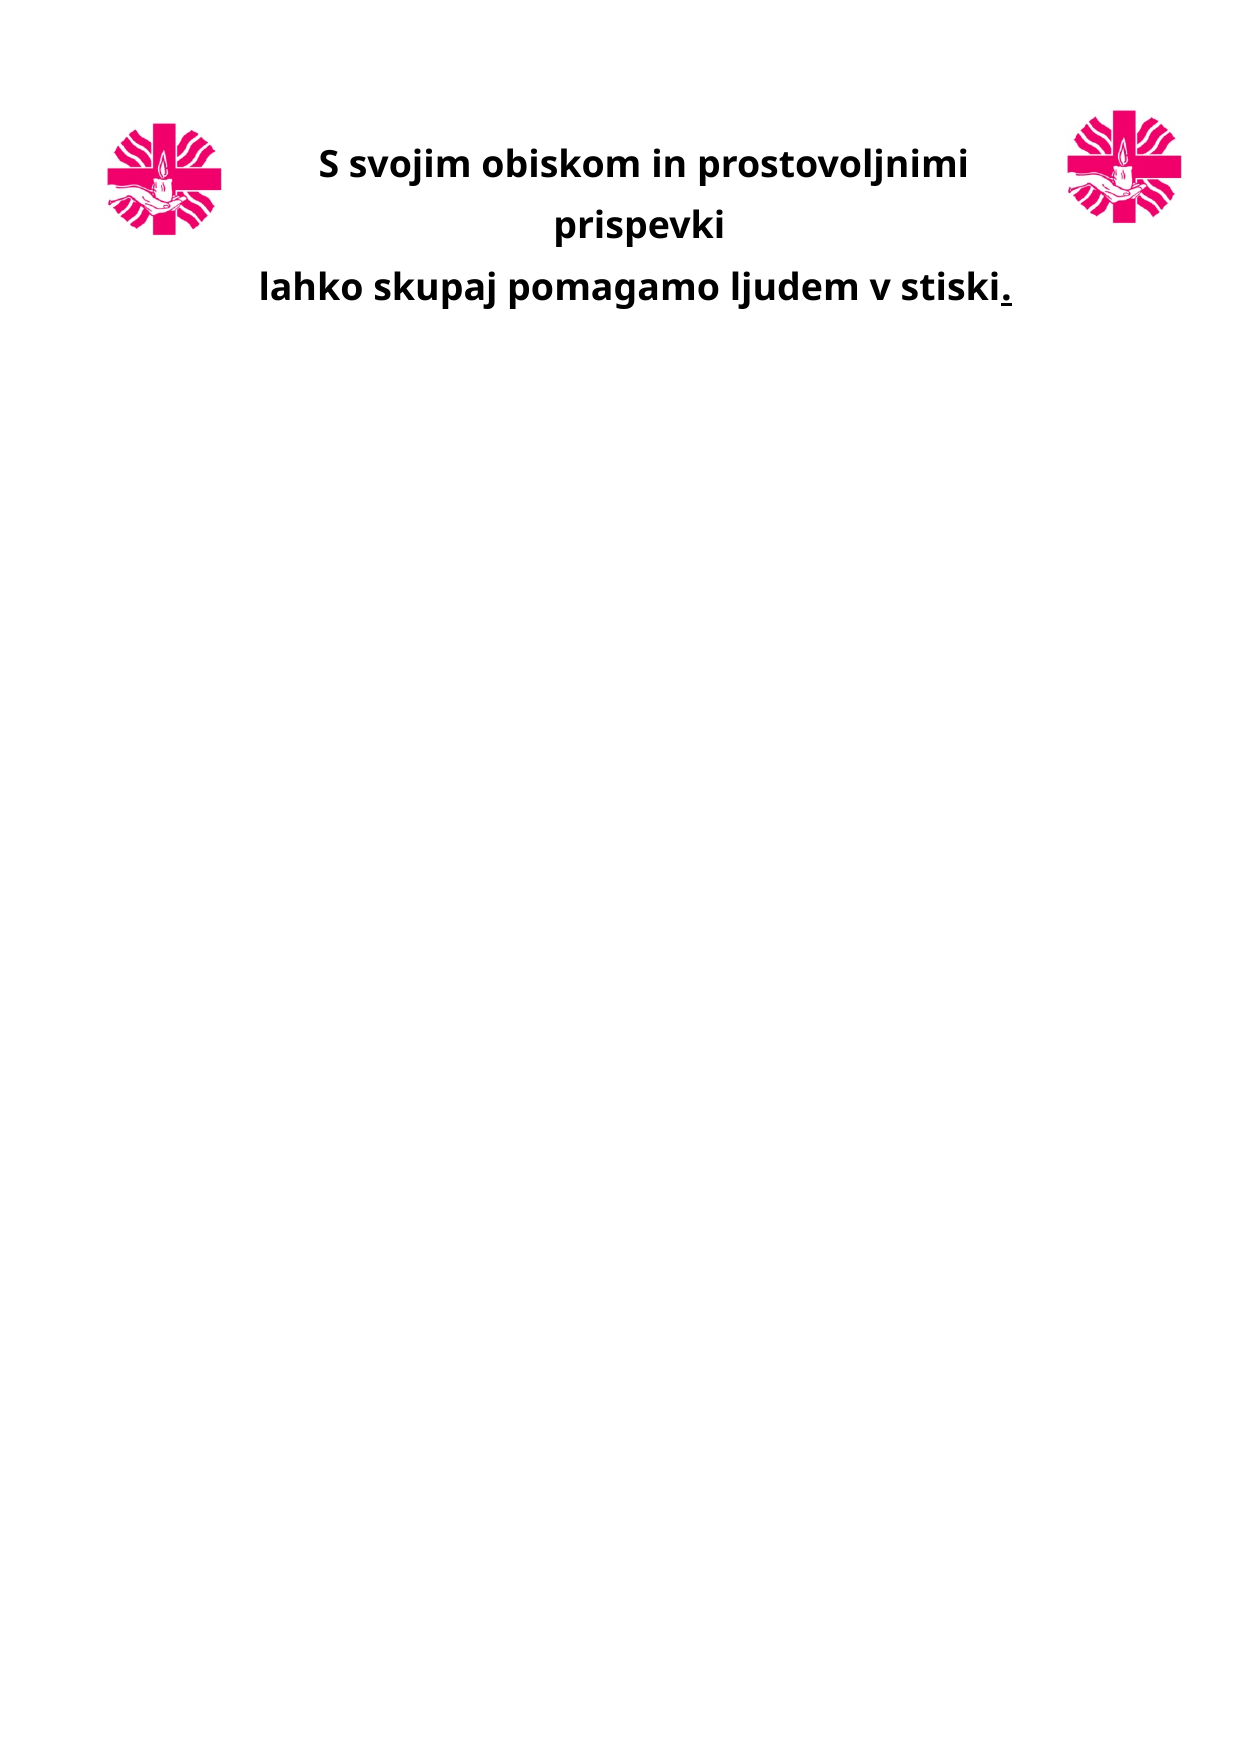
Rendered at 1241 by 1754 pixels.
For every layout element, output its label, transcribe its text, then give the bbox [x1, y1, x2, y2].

text S svojim obiskom in prostovoljnimi prispevki lahko skupaj pomagamo ljudem v stiski. [106, 138, 1163, 311]
